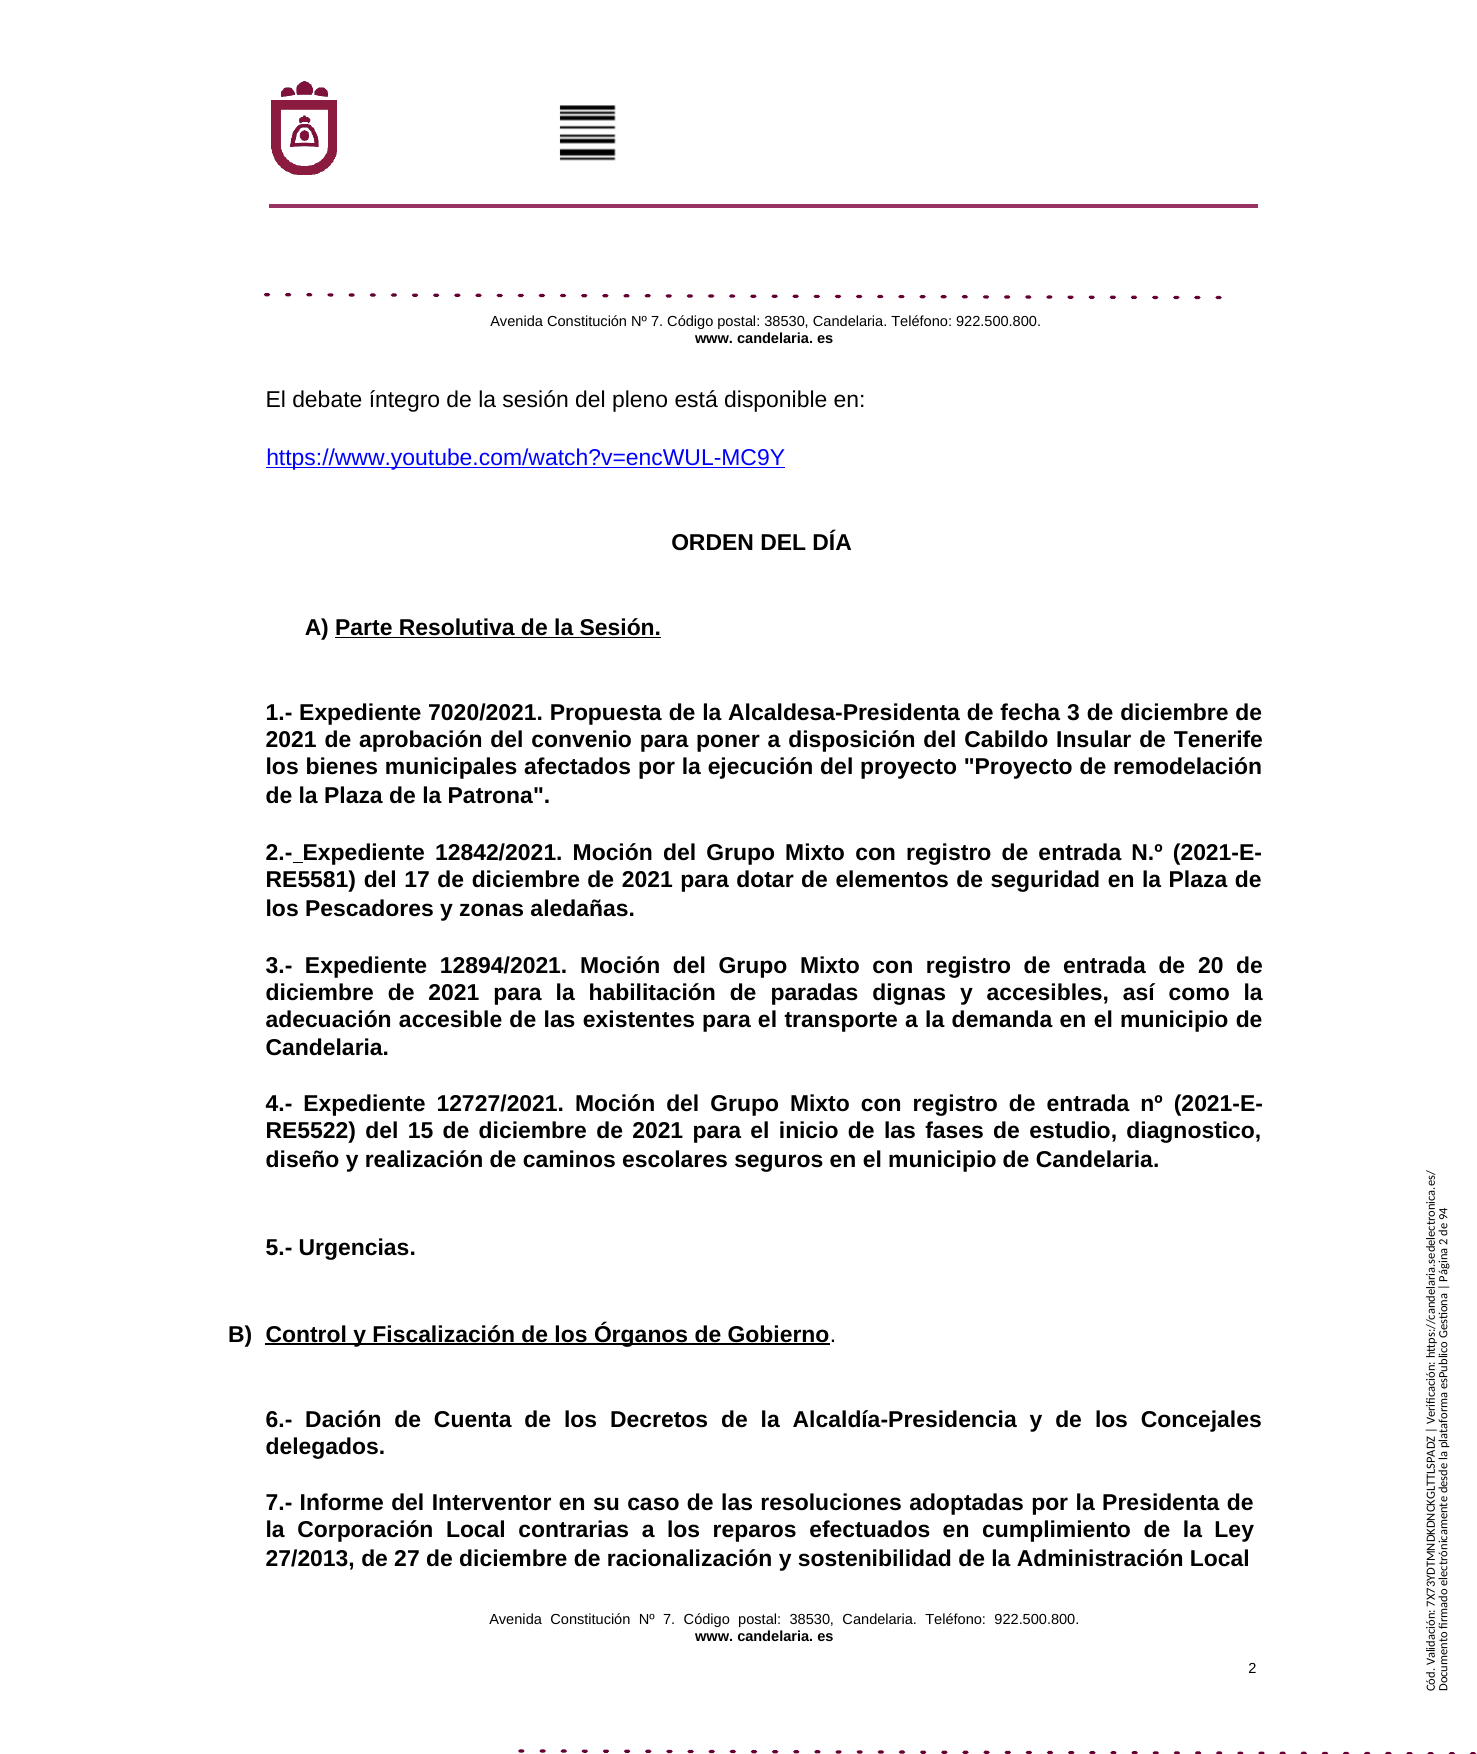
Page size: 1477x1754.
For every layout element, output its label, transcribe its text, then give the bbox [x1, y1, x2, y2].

text 2.- Expediente 12842/2021. Moción del Grupo Mixto con registro de entrada N.º (2021-E-RE5581) del 17 de diciembre de 2021 para dotar de elementos de seguridad en la Plaza de los Pescadores y zonas aledañas. [265, 839, 1263, 922]
text Avenida Constitución Nº 7. Código postal: 38530, Candelaria. Teléfono: 922.500.800. www. candelaria. es [471, 313, 1061, 346]
list Control y Fiscalización de los Órganos de Gobierno. [228, 1319, 1263, 1347]
text El debate íntegro de la sesión del pleno está disponible en: [265, 386, 1263, 413]
text https://www.youtube.com/watch?v=encWUL-MC9Y [266, 442, 1269, 471]
text A) Parte Resolutiva de la Sesión. [304, 614, 1263, 641]
text 1.- Expediente 7020/2021. Propuesta de la Alcaldesa-Presidenta de fecha 3 de diciembre de 2021 de aprobación del convenio para poner a disposición del Cabildo Insular de Tenerife los bienes municipales afectados por la ejecución del proyecto "Proyecto de remodelación de la Plaza de la Patrona". [265, 698, 1263, 809]
subtitle ORDEN DEL DÍA [266, 529, 1263, 555]
text 3.- Expediente 12894/2021. Moción del Grupo Mixto con registro de entrada de 20 de diciembre de 2021 para la habilitación de paradas dignas y accesibles, así como la adecuación accesible de las existentes para el transporte a la demanda en el municipio de Candelaria. [265, 952, 1263, 1060]
text 4.- Expediente 12727/2021. Moción del Grupo Mixto con registro de entrada nº (2021-E-RE5522) del 15 de diciembre de 2021 para el inicio de las fases de estudio, diagnostico, diseño y realización de caminos escolares seguros en el municipio de Candelaria. [265, 1090, 1263, 1173]
text 5.- Urgencias. [265, 1232, 1263, 1260]
text 7.- Informe del Interventor en su caso de las resoluciones adoptadas por la Presidenta de la Corporación Local contrarias a los reparos efectuados en cumplimiento de la Ley 27/2013, de 27 de diciembre de racionalización y sostenibilidad de la Administración Local [265, 1489, 1256, 1572]
text 6.- Dación de Cuenta de los Decretos de la Alcaldía-Presidencia y de los Concejales delegados. [265, 1406, 1263, 1459]
